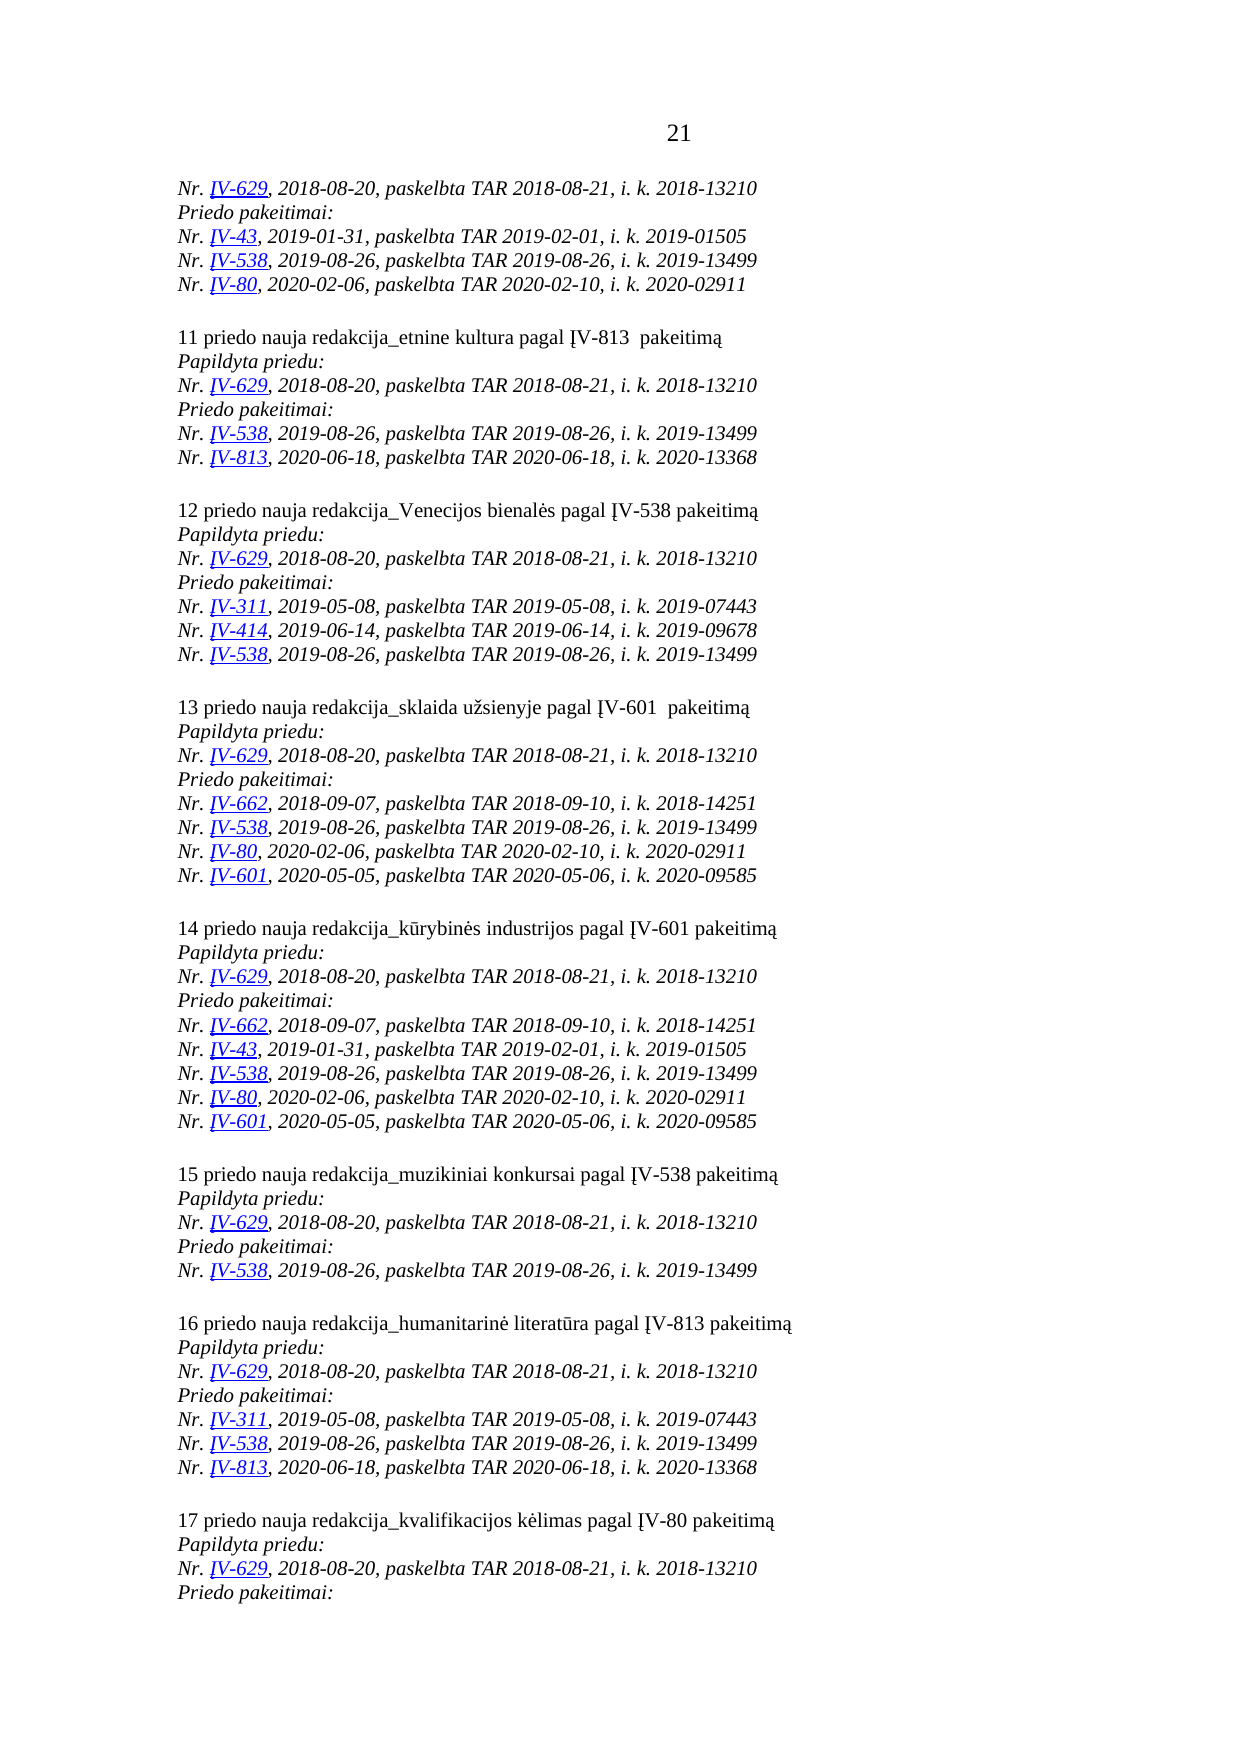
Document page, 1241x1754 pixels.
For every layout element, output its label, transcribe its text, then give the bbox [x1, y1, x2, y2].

text Nr. ĮV-311, 2019-05-08, paskelbta TAR 2019-05-08, i. k. 2019-07443 [177, 594, 1181, 618]
text Nr. ĮV-80, 2020-02-06, paskelbta TAR 2020-02-10, i. k. 2020-02911 [177, 1085, 1181, 1109]
text 12 priedo nauja redakcija_Venecijos bienalės pagal ĮV-538 pakeitimą [177, 498, 1181, 522]
text 17 priedo nauja redakcija_kvalifikacijos kėlimas pagal ĮV-80 pakeitimą [177, 1508, 1181, 1532]
text Nr. ĮV-538, 2019-08-26, paskelbta TAR 2019-08-26, i. k. 2019-13499 [177, 642, 1181, 666]
text Nr. ĮV-80, 2020-02-06, paskelbta TAR 2020-02-10, i. k. 2020-02911 [177, 839, 1181, 863]
text Nr. ĮV-629, 2018-08-20, paskelbta TAR 2018-08-21, i. k. 2018-13210 [177, 546, 1181, 570]
text 15 priedo nauja redakcija_muzikiniai konkursai pagal ĮV-538 pakeitimą [177, 1162, 1181, 1186]
text Nr. ĮV-629, 2018-08-20, paskelbta TAR 2018-08-21, i. k. 2018-13210 [177, 964, 1181, 988]
text Priedo pakeitimai: [177, 988, 1181, 1012]
text 16 priedo nauja redakcija_humanitarinė literatūra pagal ĮV-813 pakeitimą [177, 1311, 1181, 1335]
text Nr. ĮV-629, 2018-08-20, paskelbta TAR 2018-08-21, i. k. 2018-13210 [177, 1556, 1181, 1580]
text Nr. ĮV-414, 2019-06-14, paskelbta TAR 2019-06-14, i. k. 2019-09678 [177, 618, 1181, 642]
text Nr. ĮV-538, 2019-08-26, paskelbta TAR 2019-08-26, i. k. 2019-13499 [177, 1258, 1181, 1282]
text Priedo pakeitimai: [177, 397, 1181, 421]
text Nr. ĮV-662, 2018-09-07, paskelbta TAR 2018-09-10, i. k. 2018-14251 [177, 1012, 1181, 1037]
text Priedo pakeitimai: [177, 1234, 1181, 1258]
text Nr. ĮV-538, 2019-08-26, paskelbta TAR 2019-08-26, i. k. 2019-13499 [177, 1061, 1181, 1085]
text Priedo pakeitimai: [177, 767, 1181, 791]
text Nr. ĮV-538, 2019-08-26, paskelbta TAR 2019-08-26, i. k. 2019-13499 [177, 1431, 1181, 1455]
text Nr. ĮV-538, 2019-08-26, paskelbta TAR 2019-08-26, i. k. 2019-13499 [177, 815, 1181, 839]
text Nr. ĮV-311, 2019-05-08, paskelbta TAR 2019-05-08, i. k. 2019-07443 [177, 1407, 1181, 1431]
text Nr. ĮV-629, 2018-08-20, paskelbta TAR 2018-08-21, i. k. 2018-13210 [177, 1359, 1181, 1383]
text Nr. ĮV-629, 2018-08-20, paskelbta TAR 2018-08-21, i. k. 2018-13210 [177, 743, 1181, 767]
text Nr. ĮV-813, 2020-06-18, paskelbta TAR 2020-06-18, i. k. 2020-13368 [177, 445, 1181, 469]
text 14 priedo nauja redakcija_kūrybinės industrijos pagal ĮV-601 pakeitimą [177, 916, 1181, 940]
text Nr. ĮV-629, 2018-08-20, paskelbta TAR 2018-08-21, i. k. 2018-13210 [177, 176, 1181, 200]
text Nr. ĮV-43, 2019-01-31, paskelbta TAR 2019-02-01, i. k. 2019-01505 [177, 1037, 1181, 1061]
text Nr. ĮV-662, 2018-09-07, paskelbta TAR 2018-09-10, i. k. 2018-14251 [177, 791, 1181, 815]
text 11 priedo nauja redakcija_etnine kultura pagal ĮV-813 pakeitimą [177, 325, 1181, 349]
text Nr. ĮV-538, 2019-08-26, paskelbta TAR 2019-08-26, i. k. 2019-13499 [177, 421, 1181, 445]
text Nr. ĮV-601, 2020-05-05, paskelbta TAR 2020-05-06, i. k. 2020-09585 [177, 863, 1181, 887]
text Papildyta priedu: [177, 719, 1181, 743]
text Nr. ĮV-629, 2018-08-20, paskelbta TAR 2018-08-21, i. k. 2018-13210 [177, 373, 1181, 397]
text Papildyta priedu: [177, 349, 1181, 373]
text Nr. ĮV-43, 2019-01-31, paskelbta TAR 2019-02-01, i. k. 2019-01505 [177, 224, 1181, 248]
text Priedo pakeitimai: [177, 1383, 1181, 1407]
text Nr. ĮV-813, 2020-06-18, paskelbta TAR 2020-06-18, i. k. 2020-13368 [177, 1455, 1181, 1479]
text Priedo pakeitimai: [177, 1580, 1181, 1604]
text Nr. ĮV-80, 2020-02-06, paskelbta TAR 2020-02-10, i. k. 2020-02911 [177, 272, 1181, 296]
text Priedo pakeitimai: [177, 200, 1181, 224]
text Priedo pakeitimai: [177, 570, 1181, 594]
text Papildyta priedu: [177, 1335, 1181, 1359]
text Papildyta priedu: [177, 940, 1181, 964]
text Papildyta priedu: [177, 1532, 1181, 1556]
text 13 priedo nauja redakcija_sklaida užsienyje pagal ĮV-601 pakeitimą [177, 695, 1181, 719]
text Nr. ĮV-601, 2020-05-05, paskelbta TAR 2020-05-06, i. k. 2020-09585 [177, 1109, 1181, 1133]
text Nr. ĮV-538, 2019-08-26, paskelbta TAR 2019-08-26, i. k. 2019-13499 [177, 248, 1181, 272]
text Papildyta priedu: [177, 522, 1181, 546]
text Nr. ĮV-629, 2018-08-20, paskelbta TAR 2018-08-21, i. k. 2018-13210 [177, 1210, 1181, 1234]
text Papildyta priedu: [177, 1186, 1181, 1210]
